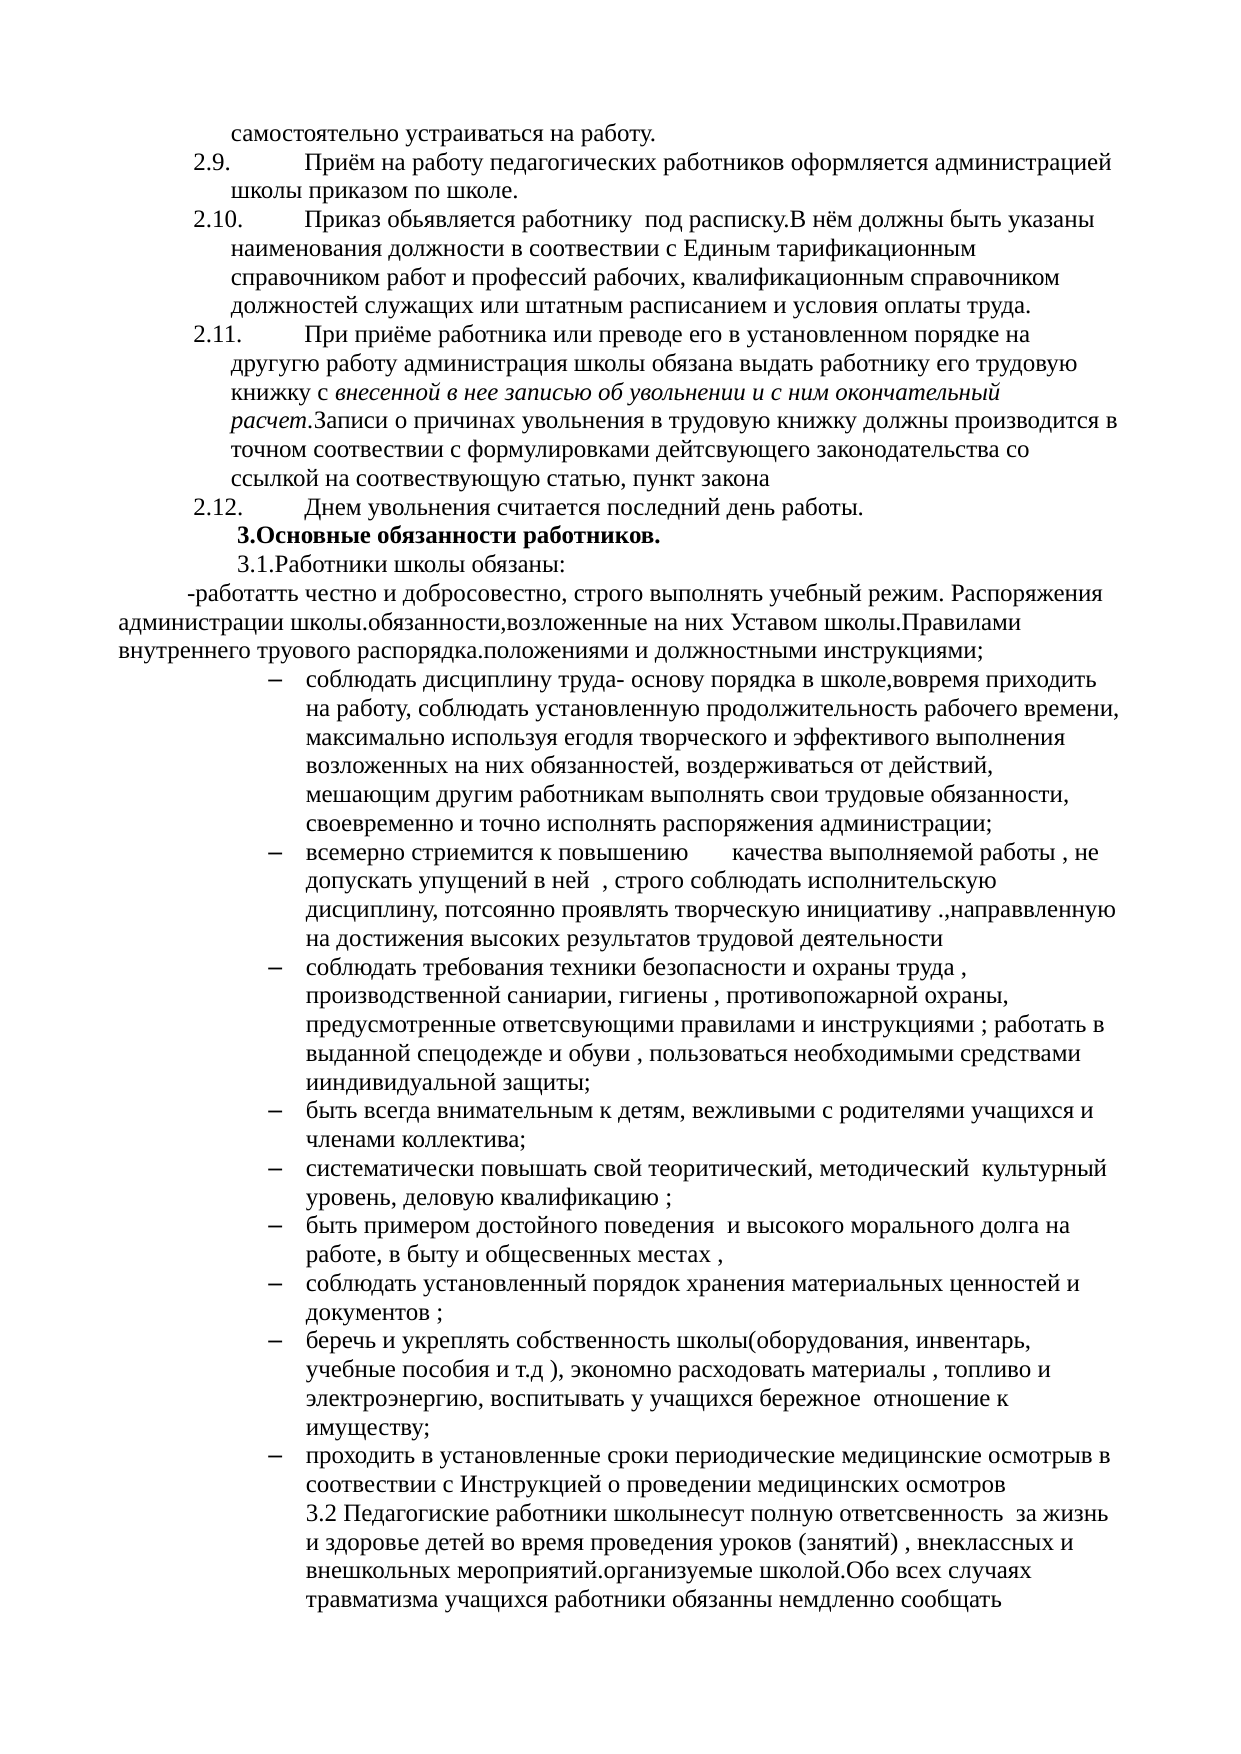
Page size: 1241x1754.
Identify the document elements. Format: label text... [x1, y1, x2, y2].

list проходить в установленные сроки периодические медицинские осмотрыв в соотвествии с Инструкцией о проведении медицинских осмотров [268, 1441, 1122, 1498]
list быть примером достойного поведения и высокого морального долга на работе, в быту и общесвенных местах , [268, 1211, 1122, 1268]
list соблюдать установленный порядок хранения материальных ценностей и документов ; [268, 1268, 1122, 1326]
list быть всегда внимательным к детям, вежливыми с родителями учащихся и членами коллектива; [268, 1096, 1122, 1153]
list систематически повышать свой теоритический, методический культурный уровень, деловую квалификацию ; [268, 1153, 1122, 1211]
list 3.2 Педагогиские работники школынесут полную ответсвенность за жизнь и здоровье детей во время проведения уроков (занятий) , внеклассных и внешкольных мероприятий.организуемые школой.Обо всех случаях травматизма учащихся работники обязанны немдленно сообщать [268, 1498, 1122, 1613]
list беречь и укреплять собственность школы(оборудования, инвентарь, учебные пособия и т.д ), экономно расходовать материалы , топливо и электроэнергию, воспитывать у учащихся бережное отношение к имуществу; [268, 1326, 1122, 1441]
list Приём на работу педагогических работников оформляется администрацией школы приказом по школе. [193, 147, 1122, 204]
list Днем увольнения считается последний день работы. [193, 492, 1122, 521]
list При приёме работника или преводе его в установленном порядке на другугю работу администрация школы обязана выдать работнику его трудовую книжку с внесенной в нее записью об увольнении и с ним окончательный расчет.Записи о причинах увольнения в трудовую книжку должны производится в точном соотвествии с формулировками дейтсвующего законодательства со ссылкой на соотвествующую статью, пункт закона [193, 319, 1122, 492]
text -работатть честно и добросовестно, строго выполнять учебный режим. Распоряжения администрации школы.обязанности,возложенные на них Уставом школы.Правилами внутреннего труового распорядка.положениями и должностными инструкциями; [118, 578, 1122, 664]
list Приказ обьявляется работнику под расписку.В нём должны быть указаны наименования должности в соотвествии с Единым тарификационным справочником работ и профессий рабочих, квалификационным справочником должностей служащих или штатным расписанием и условия оплаты труда. [193, 204, 1122, 319]
list соблюдать требования техники безопасности и охраны труда , производственной саниарии, гигиены , противопожарной охраны, предусмотренные ответсвующими правилами и инструкциями ; работать в выданной спецодежде и обуви , пользоваться необходимыми средствами ииндивидуальной защиты; [268, 952, 1122, 1096]
list самостоятельно устраиваться на работу. [193, 118, 1122, 147]
text 3.1.Работники школы обязаны: [118, 549, 1122, 578]
list соблюдать дисциплину труда- основу порядка в школе,вовремя приходить на работу, соблюдать установленную продолжительность рабочего времени, максимально используя егодля творческого и эффективого выполнения возложенных на них обязанностей, воздерживаться от действий, мешающим другим работникам выполнять свои трудовые обязанности, своевременно и точно исполнять распоряжения администрации; [268, 664, 1122, 837]
list всемерно стриемится к повышению качества выполняемой работы , не допускать упущений в ней , строго соблюдать исполнительскую дисциплину, потсоянно проявлять творческую инициативу .,направвленную на достижения высоких результатов трудовой деятельности [268, 837, 1122, 952]
list 3.Основные обязанности работников. [193, 521, 1122, 549]
